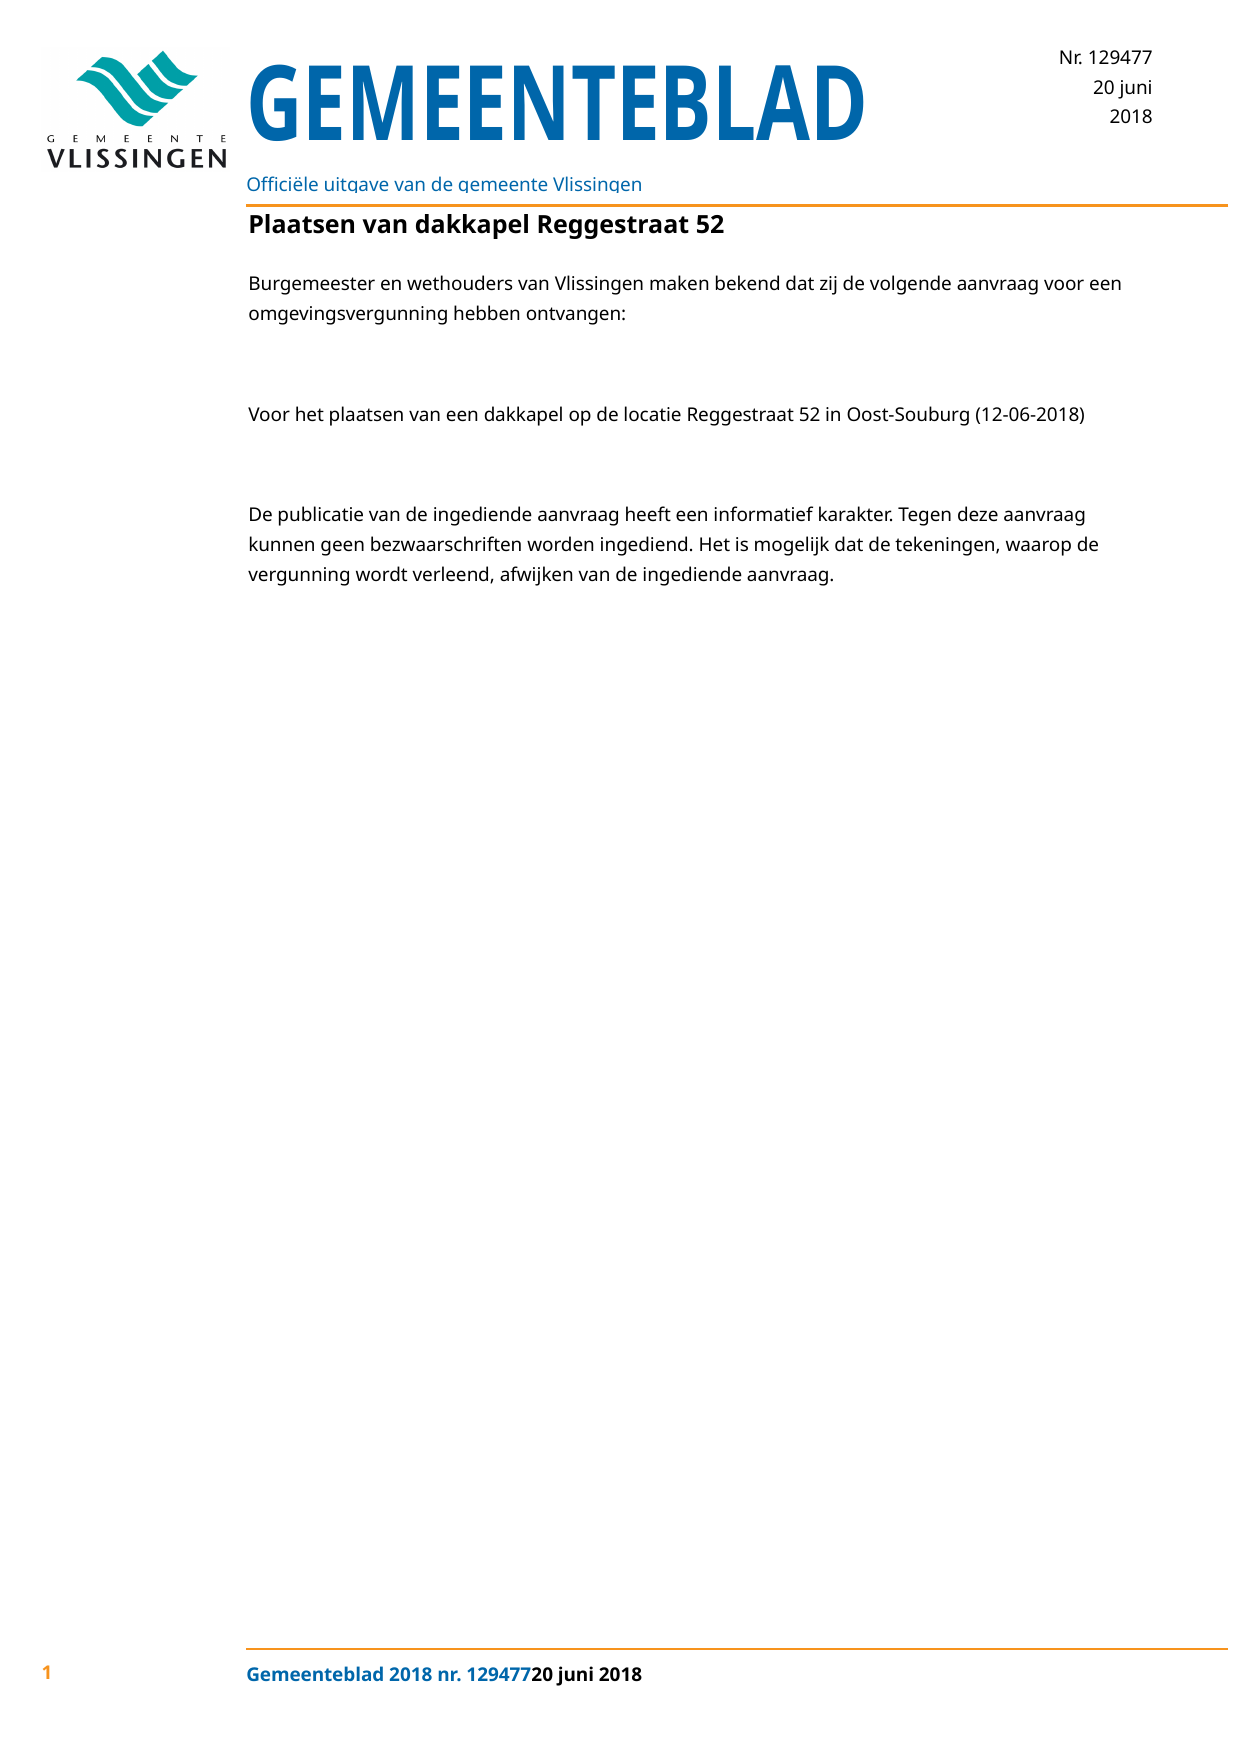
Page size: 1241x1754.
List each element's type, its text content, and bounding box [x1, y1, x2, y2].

text Plaatsen van dakkapel Reggestraat 52 [248, 207, 1152, 241]
text Voor het plaatsen van een dakkapel op de locatie Reggestraat 52 in Oost-Souburg (12-06-2018) [248, 401, 1152, 426]
text De publicatie van de ingediende aanvraag heeft een informatief karakter. Tegen deze aanvraag kunnen geen bezwaarschriften worden ingediend. Het is mogelijk dat de tekeningen, waarop de vergunning wordt verleend, afwijken van de ingediende aanvraag. [248, 502, 1152, 586]
picture [41, 47, 231, 172]
text Burgemeester en wethouders van Vlissingen maken bekend dat zij de volgende aanvraag voor een omgevingsvergunning hebben ontvangen: [248, 270, 1152, 326]
